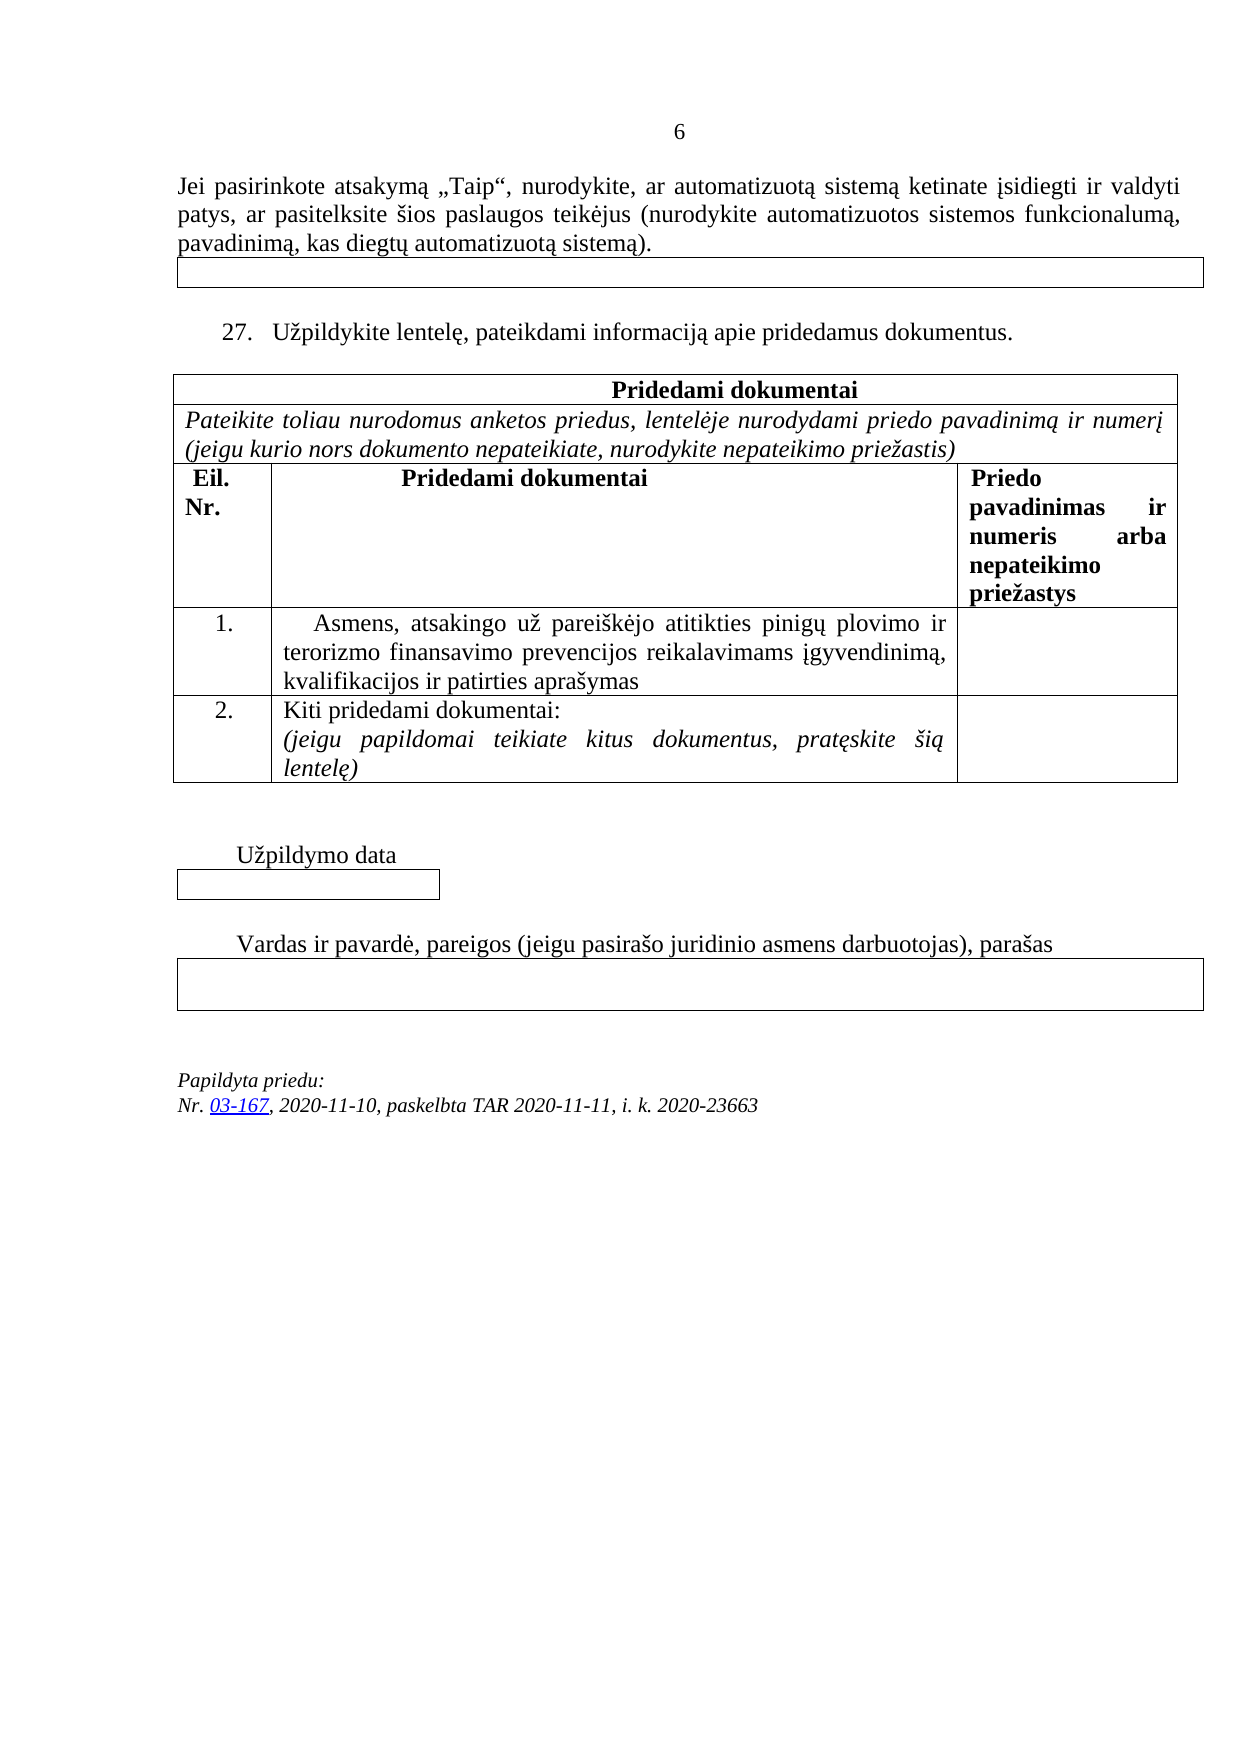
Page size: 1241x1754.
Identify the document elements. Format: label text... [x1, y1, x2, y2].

table_cell Pridedami dokumentai [272, 464, 957, 607]
table_header [178, 959, 1203, 1010]
table_header [178, 258, 1203, 287]
table_cell 2. [174, 696, 271, 782]
text 27. Užpildykite lentelę, pateikdami informaciją apie pridedamus dokumentus. [177, 317, 1181, 345]
text Jei pasirinkote atsakymą „Taip“, nurodykite, ar automatizuotą sistemą ketinate įsidiegti ir valdyti patys, ar pasitelksite šios paslaugos teikėjus (nurodykite automatizuotos sistemos funkcionalumą, pavadinimą, kas diegtų automatizuotą sistemą). [177, 171, 1181, 257]
text Užpildymo data [177, 840, 1181, 869]
table_cell Pateikite toliau nurodomus anketos priedus, lentelėje nurodydami priedo pavadinimą ir numerį (jeigu kurio nors dokumento nepateikiate, nurodykite nepateikimo priežastis) [174, 405, 1177, 462]
table_cell Eil. Nr. [174, 464, 271, 607]
table_cell Asmens, atsakingo už pareiškėjo atitikties pinigų plovimo ir terorizmo finansavimo prevencijos reikalavimams įgyvendinimą, kvalifikacijos ir patirties aprašymas [272, 608, 957, 694]
table_cell 1. [174, 608, 271, 694]
table_cell Kiti pridedami dokumentai: (jeigu papildomai teikiate kitus dokumentus, pratęskite šią lentelę) [272, 696, 957, 782]
table_cell [958, 608, 1177, 694]
text Nr. 03-167, 2020-11-10, paskelbta TAR 2020-11-11, i. k. 2020-23663 [177, 1092, 1181, 1117]
table_cell [958, 696, 1177, 782]
table_header [178, 870, 439, 899]
table_header Pridedami dokumentai [174, 375, 1177, 404]
text Papildyta priedu: [177, 1068, 1181, 1092]
text Vardas ir pavardė, pareigos (jeigu pasirašo juridinio asmens darbuotojas), parašas [177, 929, 1181, 957]
table_cell Priedo pavadinimas ir numeris arba nepateikimo priežastys [958, 464, 1177, 607]
